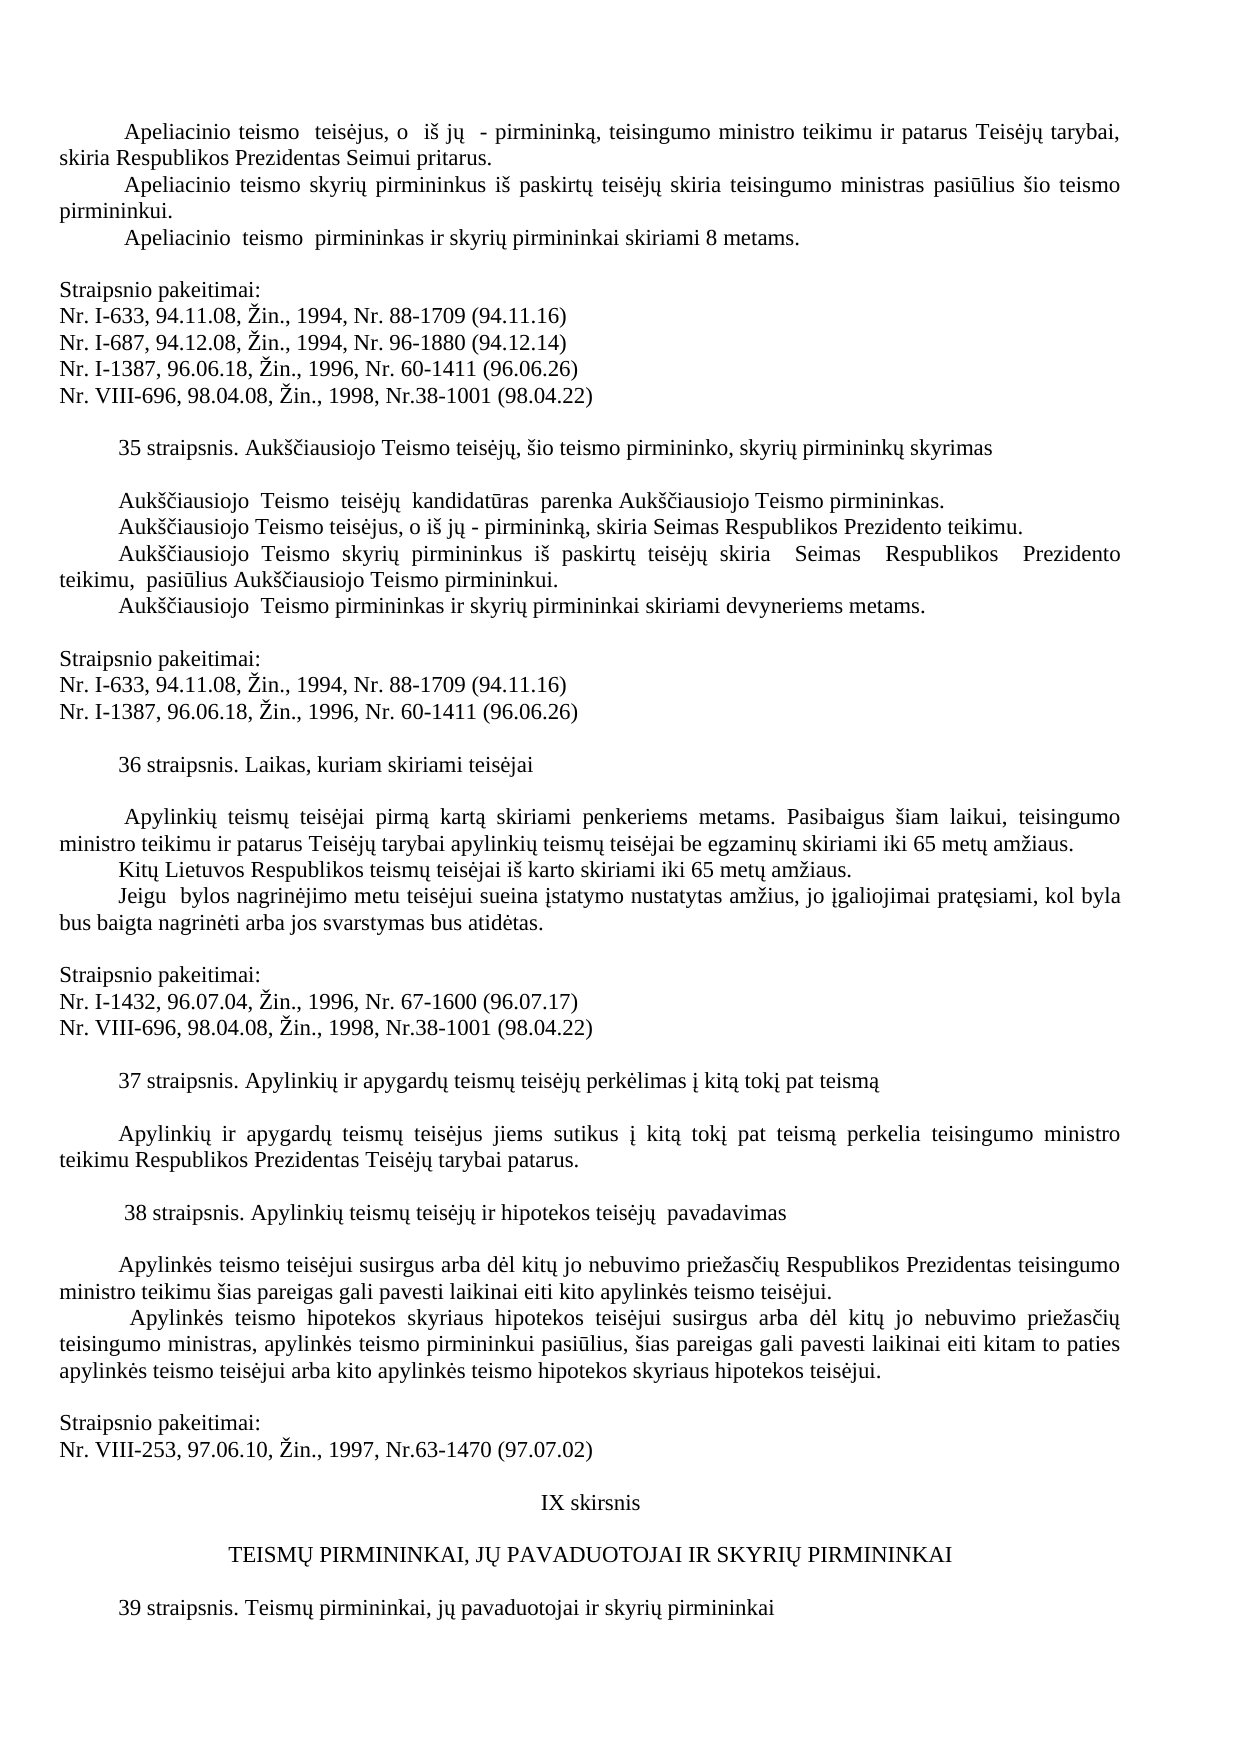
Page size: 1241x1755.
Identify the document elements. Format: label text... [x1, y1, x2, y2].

text Straipsnio pakeitimai: [59, 1409, 1122, 1436]
text Apeliacinio teismo skyrių pirmininkus iš paskirtų teisėjų skiria teisingumo ministras pasiūlius šio teismo pirmininkui. [59, 171, 1122, 223]
text Kitų Lietuvos Respublikos teismų teisėjai iš karto skiriami iki 65 metų amžiaus. [59, 856, 1122, 882]
text Apeliacinio teismo teisėjus, o iš jų - pirmininką, teisingumo ministro teikimu ir patarus Teisėjų tarybai, skiria Respublikos Prezidentas Seimui pritarus. [59, 118, 1122, 171]
text Apylinkių teismų teisėjai pirmą kartą skiriami penkeriems metams. Pasibaigus šiam laikui, teisingumo ministro teikimu ir patarus Teisėjų tarybai apylinkių teismų teisėjai be egzaminų skiriami iki 65 metų amžiaus. [59, 803, 1122, 856]
text Straipsnio pakeitimai: [59, 961, 1122, 988]
text 37 straipsnis. Apylinkių ir apygardų teismų teisėjų perkėlimas į kitą tokį pat teismą [59, 1067, 1122, 1093]
text Apeliacinio teismo pirmininkas ir skyrių pirmininkai skiriami 8 metams. [59, 223, 1122, 250]
text Apylinkės teismo teisėjui susirgus arba dėl kitų jo nebuvimo priežasčių Respublikos Prezidentas teisingumo ministro teikimu šias pareigas gali pavesti laikinai eiti kito apylinkės teismo teisėjui. [59, 1251, 1122, 1304]
text Nr. I-633, 94.11.08, Žin., 1994, Nr. 88-1709 (94.11.16) [59, 303, 1122, 329]
text Nr. I-633, 94.11.08, Žin., 1994, Nr. 88-1709 (94.11.16) [59, 672, 1122, 698]
text Nr. VIII-696, 98.04.08, Žin., 1998, Nr.38-1001 (98.04.22) [59, 1014, 1122, 1041]
text Nr. I-1432, 96.07.04, Žin., 1996, Nr. 67-1600 (96.07.17) [59, 988, 1122, 1014]
text Nr. I-1387, 96.06.18, Žin., 1996, Nr. 60-1411 (96.06.26) [59, 698, 1122, 724]
text TEISMŲ PIRMININKAI, JŲ PAVADUOTOJAI IR SKYRIŲ PIRMININKAI [59, 1541, 1122, 1568]
text 38 straipsnis. Apylinkių teismų teisėjų ir hipotekos teisėjų pavadavimas [59, 1199, 1122, 1225]
text 36 straipsnis. Laikas, kuriam skiriami teisėjai [59, 751, 1122, 777]
text Nr. I-1387, 96.06.18, Žin., 1996, Nr. 60-1411 (96.06.26) [59, 355, 1122, 382]
text Jeigu bylos nagrinėjimo metu teisėjui sueina įstatymo nustatytas amžius, jo įgaliojimai pratęsiami, kol byla bus baigta nagrinėti arba jos svarstymas bus atidėtas. [59, 882, 1122, 935]
text Aukščiausiojo Teismo skyrių pirmininkus iš paskirtų teisėjų skiria Seimas Respublikos Prezidento teikimu, pasiūlius Aukščiausiojo Teismo pirmininkui. [59, 540, 1122, 592]
text 35 straipsnis. Aukščiausiojo Teismo teisėjų, šio teismo pirmininko, skyrių pirmininkų skyrimas [59, 434, 1122, 461]
text Apylinkės teismo hipotekos skyriaus hipotekos teisėjui susirgus arba dėl kitų jo nebuvimo priežasčių teisingumo ministras, apylinkės teismo pirmininkui pasiūlius, šias pareigas gali pavesti laikinai eiti kitam to paties apylinkės teismo teisėjui arba kito apylinkės teismo hipotekos skyriaus hipotekos teisėjui. [59, 1304, 1122, 1383]
text Nr. VIII-253, 97.06.10, Žin., 1997, Nr.63-1470 (97.07.02) [59, 1436, 1122, 1462]
text Straipsnio pakeitimai: [59, 276, 1122, 303]
text Straipsnio pakeitimai: [59, 645, 1122, 672]
text Aukščiausiojo Teismo pirmininkas ir skyrių pirmininkai skiriami devyneriems metams. [59, 592, 1122, 619]
text Nr. VIII-696, 98.04.08, Žin., 1998, Nr.38-1001 (98.04.22) [59, 382, 1122, 408]
text Aukščiausiojo Teismo teisėjų kandidatūras parenka Aukščiausiojo Teismo pirmininkas. [59, 487, 1122, 513]
text Nr. I-687, 94.12.08, Žin., 1994, Nr. 96-1880 (94.12.14) [59, 329, 1122, 355]
text 39 straipsnis. Teismų pirmininkai, jų pavaduotojai ir skyrių pirmininkai [59, 1594, 1122, 1620]
text Apylinkių ir apygardų teismų teisėjus jiems sutikus į kitą tokį pat teismą perkelia teisingumo ministro teikimu Respublikos Prezidentas Teisėjų tarybai patarus. [59, 1119, 1122, 1172]
text IX skirsnis [59, 1488, 1122, 1515]
text Aukščiausiojo Teismo teisėjus, o iš jų - pirmininką, skiria Seimas Respublikos Prezidento teikimu. [59, 513, 1122, 540]
